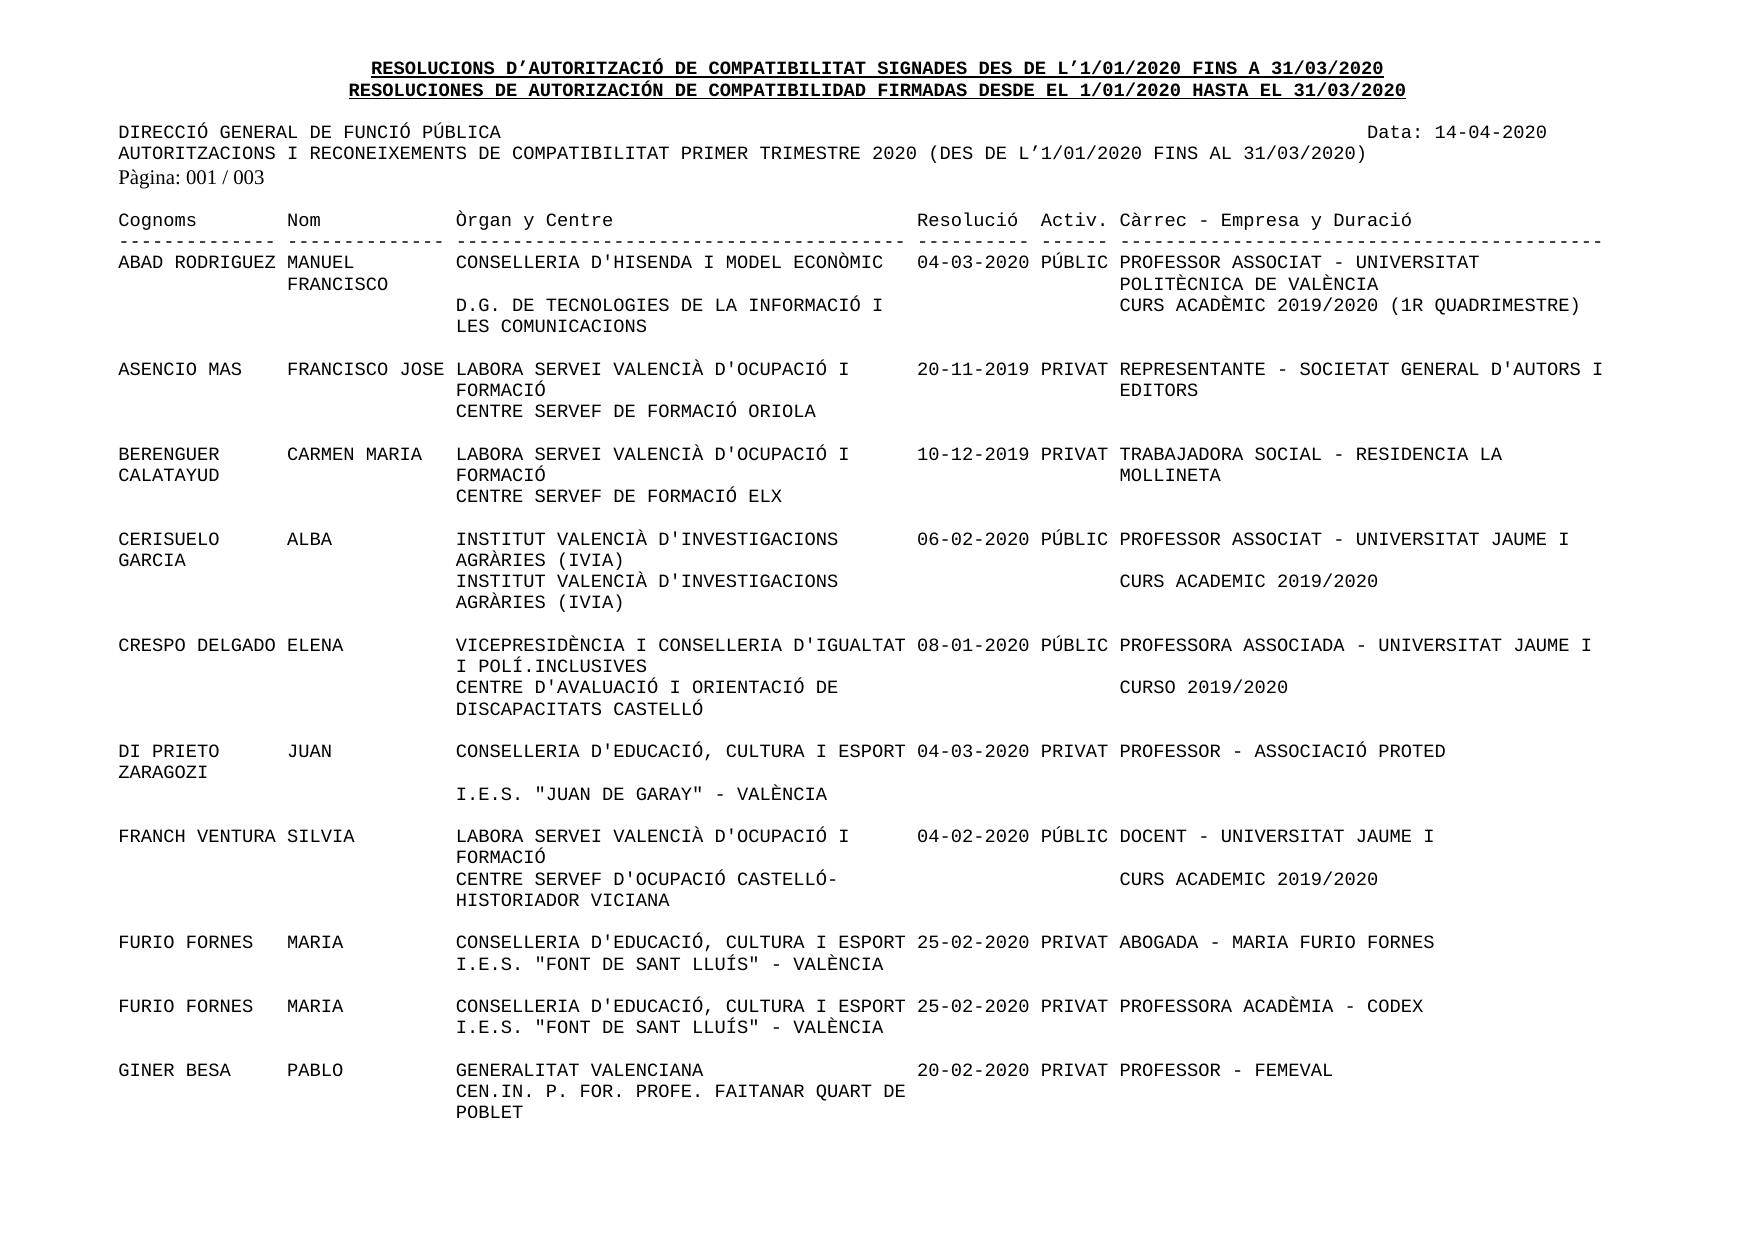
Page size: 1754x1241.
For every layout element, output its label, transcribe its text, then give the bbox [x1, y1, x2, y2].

text DI PRIETO JUAN CONSELLERIA D'EDUCACIÓ, CULTURA I ESPORT 04-03-2020 PRIVAT PROFESSOR - ASSOCIACIÓ PROTED [118, 742, 1636, 763]
text INSTITUT VALENCIÀ D'INVESTIGACIONS CURS ACADEMIC 2019/2020 [118, 572, 1636, 593]
text FURIO FORNES MARIA CONSELLERIA D'EDUCACIÓ, CULTURA I ESPORT 25-02-2020 PRIVAT ABOGADA - MARIA FURIO FORNES [118, 933, 1636, 954]
text FRANCISCO POLITÈCNICA DE VALÈNCIA [118, 274, 1636, 296]
text D.G. DE TECNOLOGIES DE LA INFORMACIÓ I CURS ACADÈMIC 2019/2020 (1R QUADRIMESTRE) [118, 296, 1636, 317]
text AUTORITZACIONS I RECONEIXEMENTS DE COMPATIBILITAT PRIMER TRIMESTRE 2020 (DES DE L’1/01/2020 FINS AL 31/03/2020) Pàgina: 001 / 003 [118, 144, 1636, 189]
text FORMACIÓ [118, 848, 1636, 869]
text BERENGUER CARMEN MARIA LABORA SERVEI VALENCIÀ D'OCUPACIÓ I 10-12-2019 PRIVAT TRABAJADORA SOCIAL - RESIDENCIA LA [118, 444, 1636, 466]
text CENTRE SERVEF DE FORMACIÓ ORIOLA [118, 402, 1636, 423]
text DIRECCIÓ GENERAL DE FUNCIÓ PÚBLICA Data: 14-04-2020 [118, 123, 1636, 144]
text -------------- -------------- ---------------------------------------- ---------- ------ ------------------------------------------- [118, 232, 1636, 253]
text I.E.S. "FONT DE SANT LLUÍS" - VALÈNCIA [118, 954, 1636, 976]
text GARCIA AGRÀRIES (IVIA) [118, 551, 1636, 572]
text LES COMUNICACIONS [118, 317, 1636, 338]
text I.E.S. "FONT DE SANT LLUÍS" - VALÈNCIA [118, 1018, 1636, 1039]
text I POLÍ.INCLUSIVES [118, 657, 1636, 678]
text CENTRE SERVEF DE FORMACIÓ ELX [118, 487, 1636, 508]
text CRESPO DELGADO ELENA VICEPRESIDÈNCIA I CONSELLERIA D'IGUALTAT 08-01-2020 PÚBLIC PROFESSORA ASSOCIADA - UNIVERSITAT JAUME I [118, 636, 1636, 657]
text HISTORIADOR VICIANA [118, 891, 1636, 912]
text ZARAGOZI [118, 763, 1636, 784]
text CERISUELO ALBA INSTITUT VALENCIÀ D'INVESTIGACIONS 06-02-2020 PÚBLIC PROFESSOR ASSOCIAT - UNIVERSITAT JAUME I [118, 529, 1636, 551]
text I.E.S. "JUAN DE GARAY" - VALÈNCIA [118, 784, 1636, 806]
text DISCAPACITATS CASTELLÓ [118, 699, 1636, 721]
text ASENCIO MAS FRANCISCO JOSE LABORA SERVEI VALENCIÀ D'OCUPACIÓ I 20-11-2019 PRIVAT REPRESENTANTE - SOCIETAT GENERAL D'AUTORS I [118, 359, 1636, 381]
text RESOLUCIONES DE AUTORIZACIÓN DE COMPATIBILIDAD FIRMADAS DESDE EL 1/01/2020 HASTA EL 31/03/2020 [118, 80, 1636, 102]
text FRANCH VENTURA SILVIA LABORA SERVEI VALENCIÀ D'OCUPACIÓ I 04-02-2020 PÚBLIC DOCENT - UNIVERSITAT JAUME I [118, 827, 1636, 848]
text CENTRE D'AVALUACIÓ I ORIENTACIÓ DE CURSO 2019/2020 [118, 678, 1636, 699]
text ABAD RODRIGUEZ MANUEL CONSELLERIA D'HISENDA I MODEL ECONÒMIC 04-03-2020 PÚBLIC PROFESSOR ASSOCIAT - UNIVERSITAT [118, 253, 1636, 274]
text CEN.IN. P. FOR. PROFE. FAITANAR QUART DE [118, 1082, 1636, 1103]
text CENTRE SERVEF D'OCUPACIÓ CASTELLÓ- CURS ACADEMIC 2019/2020 [118, 869, 1636, 891]
text FORMACIÓ EDITORS [118, 381, 1636, 402]
text RESOLUCIONS D’AUTORITZACIÓ DE COMPATIBILITAT SIGNADES DES DE L’1/01/2020 FINS A 31/03/2020 [118, 59, 1636, 80]
text FURIO FORNES MARIA CONSELLERIA D'EDUCACIÓ, CULTURA I ESPORT 25-02-2020 PRIVAT PROFESSORA ACADÈMIA - CODEX [118, 997, 1636, 1018]
text POBLET [118, 1103, 1636, 1124]
text CALATAYUD FORMACIÓ MOLLINETA [118, 466, 1636, 487]
text Cognoms Nom Òrgan y Centre Resolució Activ. Càrrec - Empresa y Duració [118, 211, 1636, 232]
text GINER BESA PABLO GENERALITAT VALENCIANA 20-02-2020 PRIVAT PROFESSOR - FEMEVAL [118, 1061, 1636, 1082]
text AGRÀRIES (IVIA) [118, 593, 1636, 614]
